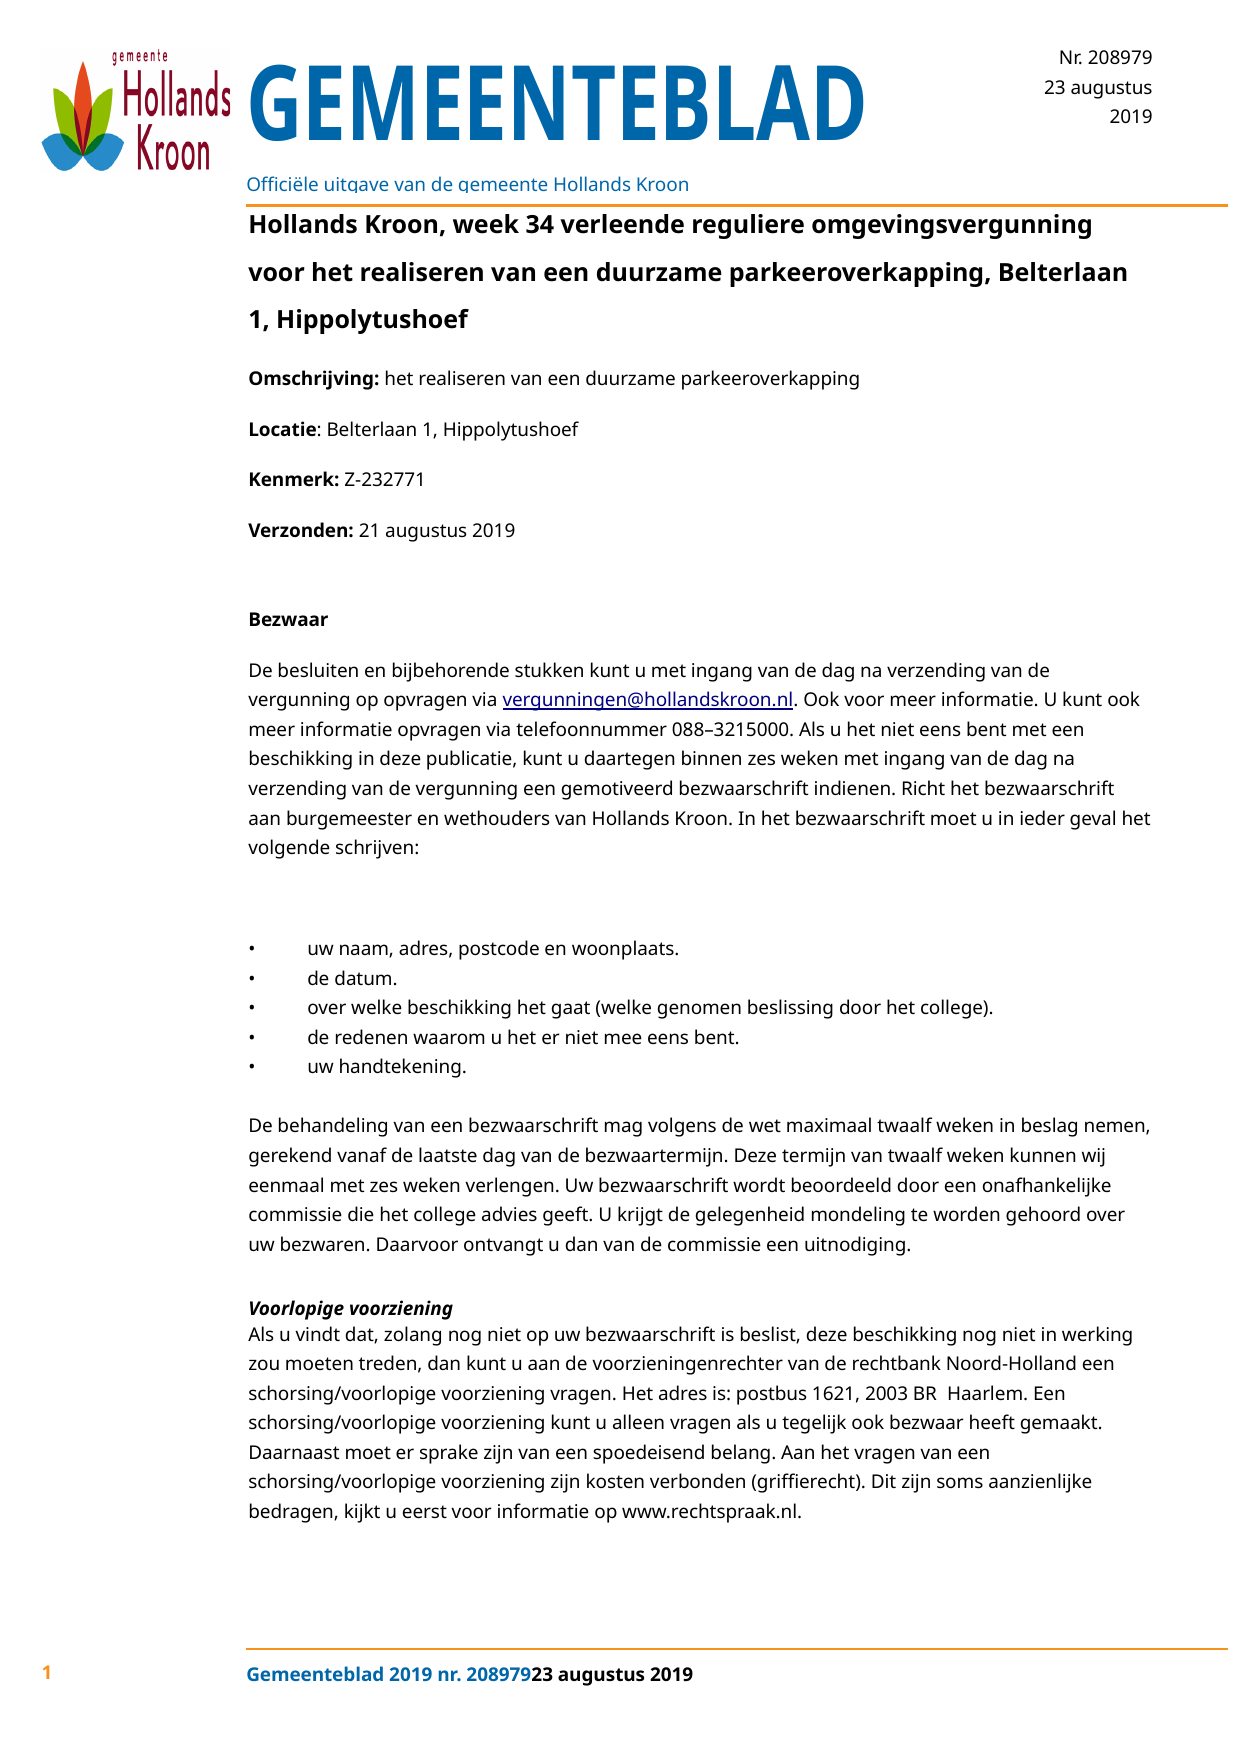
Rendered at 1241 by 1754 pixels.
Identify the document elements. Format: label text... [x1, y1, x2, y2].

text De besluiten en bijbehorende stukken kunt u met ingang van de dag na verzending van de vergunning op opvragen via vergunningen@hollandskroon.nl. Ook voor meer informatie. U kunt ook meer informatie opvragen via telefoonnummer 088–3215000. Als u het niet eens bent met een beschikking in deze publicatie, kunt u daartegen binnen zes weken met ingang van de dag na verzending van de vergunning een gemotiveerd bezwaarschrift indienen. Richt het bezwaarschrift aan burgemeester en wethouders van Hollands Kroon. In het bezwaarschrift moet u in ieder geval het volgende schrijven: [248, 657, 1152, 860]
list uw handtekening. [248, 1053, 1152, 1079]
text Verzonden: 21 augustus 2019 [248, 517, 1152, 542]
text Omschrijving: het realiseren van een duurzame parkeeroverkapping [248, 366, 1152, 391]
text Kenmerk: Z-232771 [248, 466, 1152, 492]
list uw naam, adres, postcode en woonplaats. [248, 935, 1152, 961]
list de redenen waarom u het er niet mee eens bent. [248, 1024, 1152, 1050]
picture [41, 47, 231, 172]
text De behandeling van een bezwaarschrift mag volgens de wet maximaal twaalf weken in beslag nemen, gerekend vanaf de laatste dag van de bezwaartermijn. Deze termijn van twaalf weken kunnen wij eenmaal met zes weken verlengen. Uw bezwaarschrift wordt beoordeeld door een onafhankelijke commissie die het college advies geeft. U krijgt de gelegenheid mondeling te worden gehoord over uw bezwaren. Daarvoor ontvangt u dan van de commissie een uitnodiging. [248, 1113, 1152, 1257]
text Bezwaar [248, 606, 1152, 632]
text Voorlopige voorziening [248, 1295, 1152, 1321]
list de datum. [248, 965, 1152, 991]
text Hollands Kroon, week 34 verleende reguliere omgevingsvergunning voor het realiseren van een duurzame parkeeroverkapping, Belterlaan 1, Hippolytushoef [248, 207, 1152, 336]
text Als u vindt dat, zolang nog niet op uw bezwaarschrift is beslist, deze beschikking nog niet in werking zou moeten treden, dan kunt u aan de voorzieningenrechter van de rechtbank Noord-Holland een schorsing/voorlopige voorziening vragen. Het adres is: postbus 1621, 2003 BR Haarlem. Een schorsing/voorlopige voorziening kunt u alleen vragen als u tegelijk ook bezwaar heeft gemaakt. Daarnaast moet er sprake zijn van een spoedeisend belang. Aan het vragen van een schorsing/voorlopige voorziening zijn kosten verbonden (griffierecht). Dit zijn soms aanzienlijke bedragen, kijkt u eerst voor informatie op www.rechtspraak.nl. [248, 1321, 1152, 1524]
list over welke beschikking het gaat (welke genomen beslissing door het college). [248, 994, 1152, 1020]
text Locatie: Belterlaan 1, Hippolytushoef [248, 416, 1152, 442]
